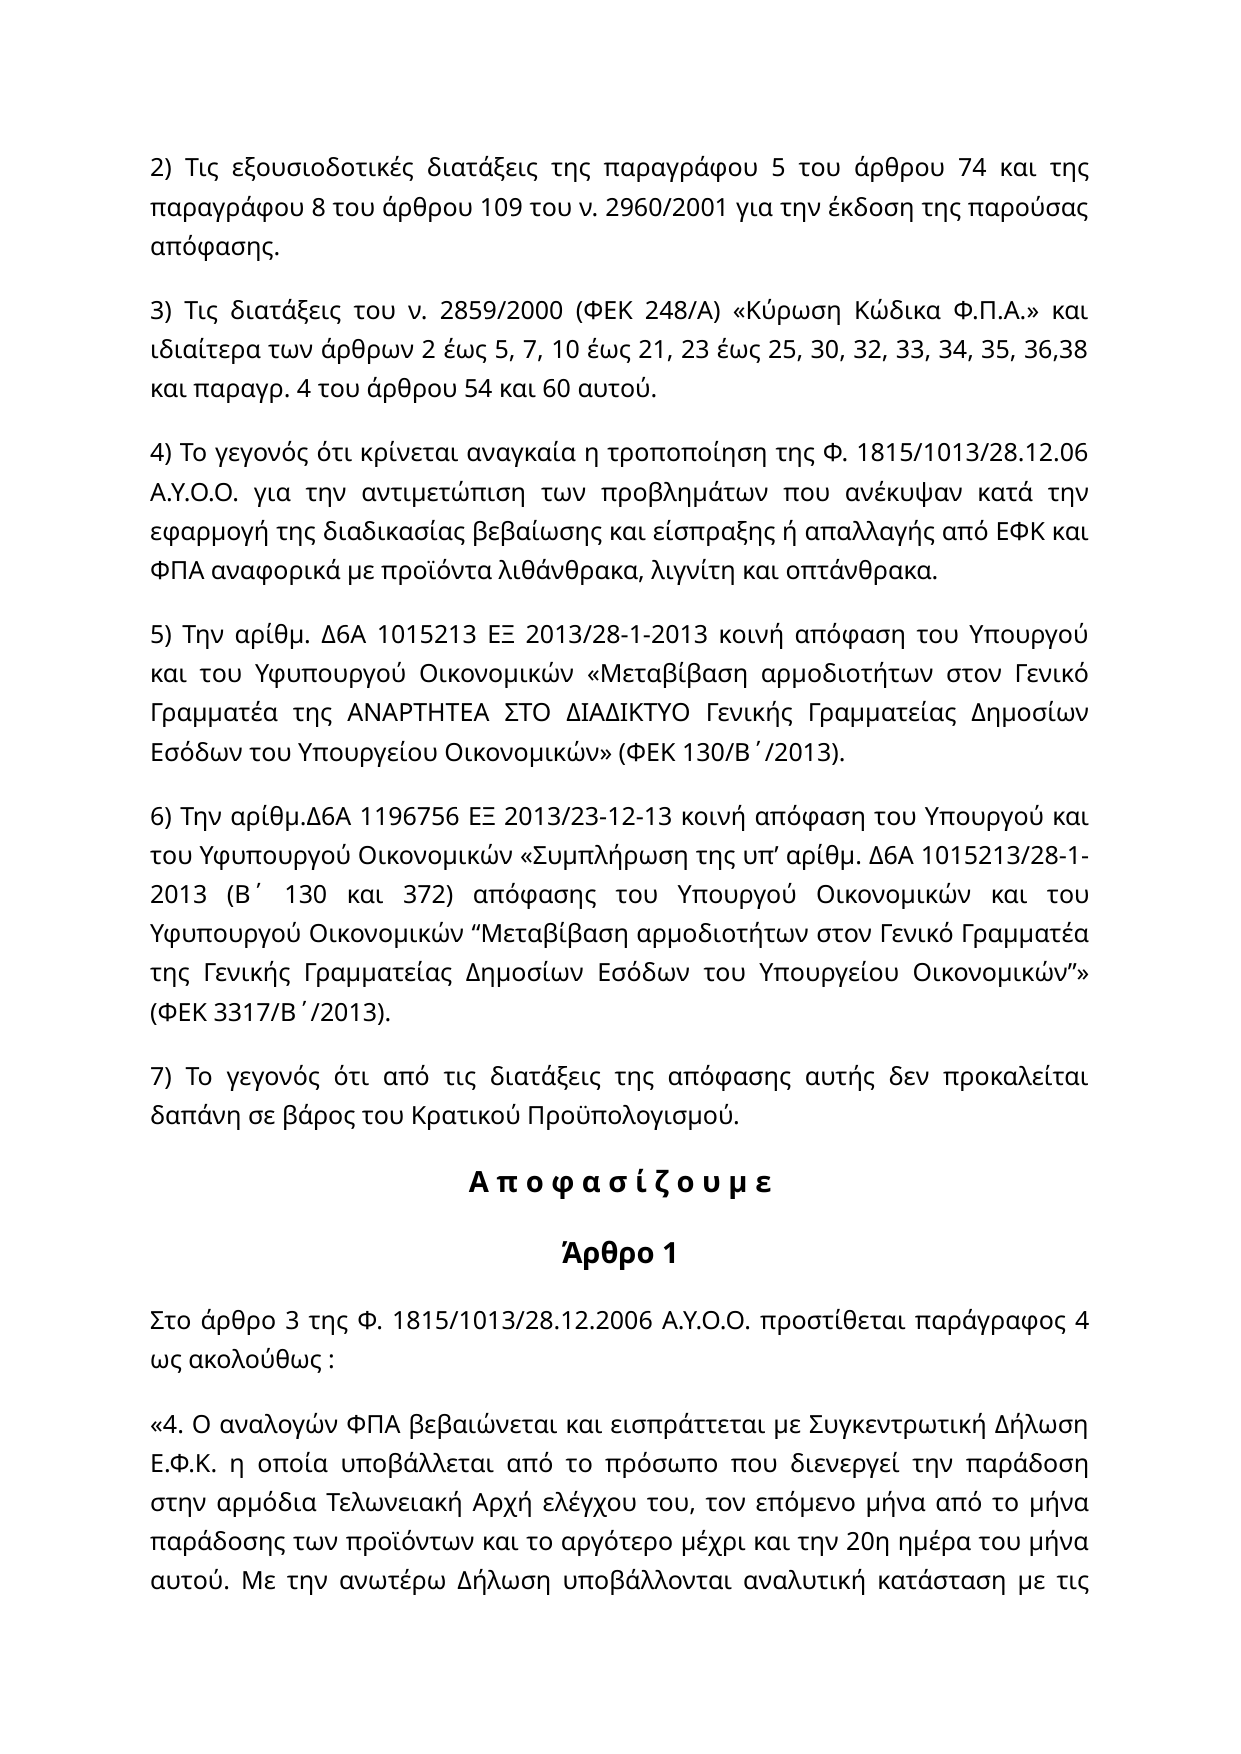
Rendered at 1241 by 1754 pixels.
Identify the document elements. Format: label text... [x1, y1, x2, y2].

text 2) Τις εξουσιοδοτικές διατάξεις της παραγράφου 5 του άρθρου 74 και της παραγράφου 8 του άρθρου 109 του ν. 2960/2001 για την έκδοση της παρούσας απόφασης. [150, 150, 1090, 262]
text Α π ο φ α σ ί ζ ο υ μ ε [150, 1162, 1090, 1201]
text 7) Το γεγονός ότι από τις διατάξεις της απόφασης αυτής δεν προκαλείται δαπάνη σε βάρος του Κρατικού Προϋπολογισμού. [150, 1058, 1090, 1132]
subtitle Άρθρο 1 [150, 1232, 1090, 1272]
text 4) Το γεγονός ότι κρίνεται αναγκαία η τροποποίηση της Φ. 1815/1013/28.12.06 Α.Υ.Ο.Ο. για την αντιμετώπιση των προβλημάτων που ανέκυψαν κατά την εφαρμογή της διαδικασίας βεβαίωσης και είσπραξης ή απαλλαγής από ΕΦΚ και ΦΠΑ αναφορικά με προϊόντα λιθάνθρακα, λιγνίτη και οπτάνθρακα. [150, 435, 1090, 587]
text «4. Ο αναλογών ΦΠΑ βεβαιώνεται και εισπράττεται με Συγκεντρωτική Δήλωση Ε.Φ.Κ. η οποία υποβάλλεται από το πρόσωπο που διενεργεί την παράδοση στην αρμόδια Τελωνειακή Αρχή ελέγχου του, τον επόμενο μήνα από το μήνα παράδοσης των προϊόντων και το αργότερο μέχρι και την 20η ημέρα του μήνα αυτού. Με την ανωτέρω Δήλωση υποβάλλονται αναλυτική κατάσταση με τις [150, 1406, 1090, 1597]
text Στο άρθρο 3 της Φ. 1815/1013/28.12.2006 Α.Υ.Ο.Ο. προστίθεται παράγραφος 4 ως ακολούθως : [150, 1303, 1090, 1376]
text 5) Την αρίθμ. Δ6Α 1015213 ΕΞ 2013/28-1-2013 κοινή απόφαση του Υπουργού και του Υφυπουργού Οικονομικών «Μεταβίβαση αρμοδιοτήτων στον Γενικό Γραμματέα της ΑΝΑΡΤΗΤΕΑ ΣΤΟ ΔΙΑΔΙΚΤΥΟ Γενικής Γραμματείας Δημοσίων Εσόδων του Υπουργείου Οικονομικών» (ΦΕΚ 130/Β΄/2013). [150, 617, 1090, 768]
text 3) Τις διατάξεις του ν. 2859/2000 (ΦΕΚ 248/Α) «Κύρωση Κώδικα Φ.Π.Α.» και ιδιαίτερα των άρθρων 2 έως 5, 7, 10 έως 21, 23 έως 25, 30, 32, 33, 34, 35, 36,38 και παραγρ. 4 του άρθρου 54 και 60 αυτού. [150, 292, 1090, 405]
text 6) Την αρίθμ.Δ6Α 1196756 ΕΞ 2013/23-12-13 κοινή απόφαση του Υπουργού και του Υφυπουργού Οικονομικών «Συμπλήρωση της υπ’ αρίθμ. Δ6Α 1015213/28-1-2013 (Β΄ 130 και 372) απόφασης του Υπουργού Οικονομικών και του Υφυπουργού Οικονομικών “Μεταβίβαση αρμοδιοτήτων στον Γενικό Γραμματέα της Γενικής Γραμματείας Δημοσίων Εσόδων του Υπουργείου Οικονομικών”» (ΦΕΚ 3317/Β΄/2013). [150, 798, 1090, 1028]
